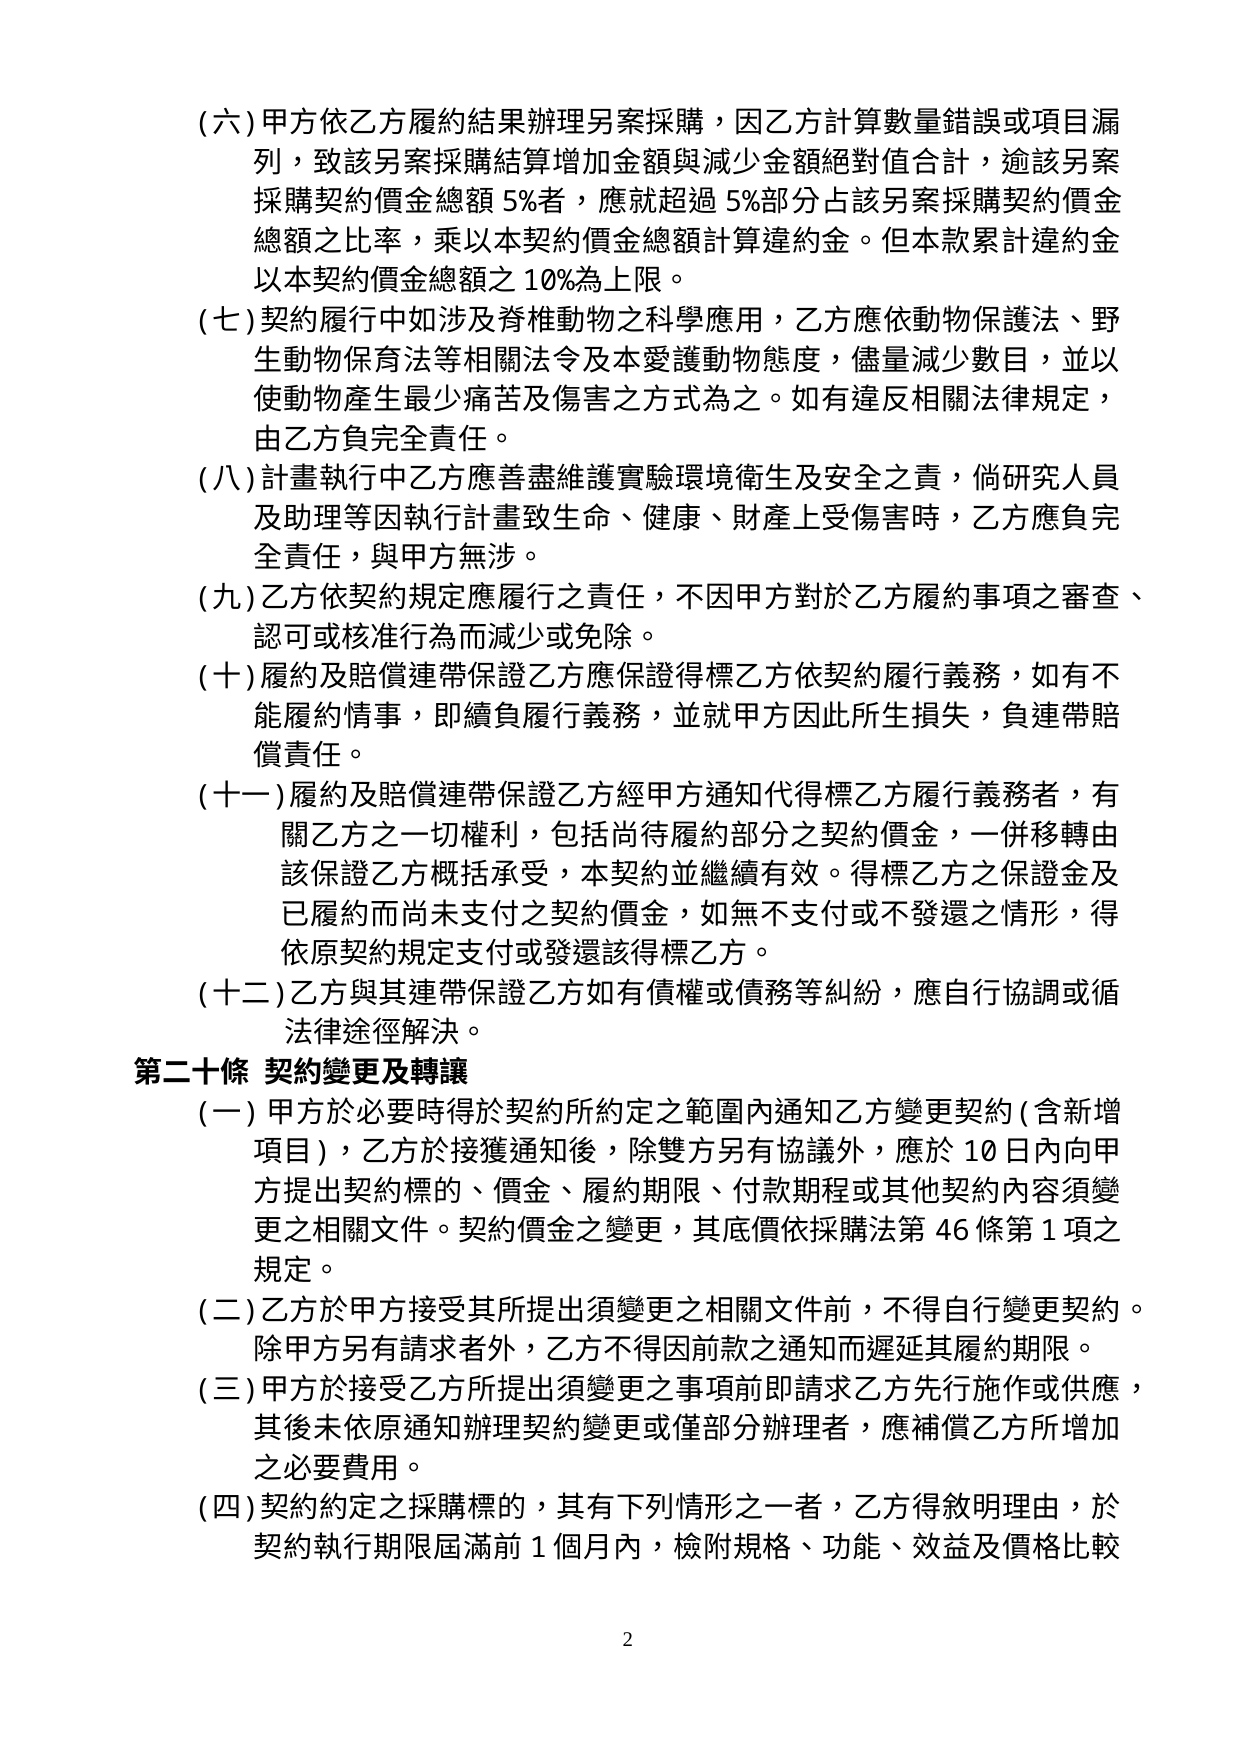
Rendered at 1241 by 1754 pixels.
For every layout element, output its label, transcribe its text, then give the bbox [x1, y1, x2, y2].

text (四)契約約定之採購標的，其有下列情形之一者，乙方得敘明理由，於契約執行期限屆滿前1個月內，檢附規格、功能、效益及價格比較 [194, 1486, 1122, 1565]
text (六)甲方依乙方履約結果辦理另案採購，因乙方計算數量錯誤或項目漏列，致該另案採購結算增加金額與減少金額絕對值合計，逾該另案採購契約價金總額5%者，應就超過5%部分占該另案採購契約價金總額之比率，乘以本契約價金總額計算違約金。但本款累計違約金以本契約價金總額之10%為上限。 [194, 101, 1122, 299]
text (十二)乙方與其連帶保證乙方如有債權或債務等糾紛，應自行協調或循法律途徑解決。 [194, 972, 1122, 1051]
text (一) 甲方於必要時得於契約所約定之範圍內通知乙方變更契約(含新增項目)，乙方於接獲通知後，除雙方另有協議外，應於10日內向甲方提出契約標的、價金、履約期限、付款期程或其他契約內容須變更之相關文件。契約價金之變更，其底價依採購法第46條第1項之規定。 [194, 1090, 1122, 1288]
text (十一)履約及賠償連帶保證乙方經甲方通知代得標乙方履行義務者，有關乙方之一切權利，包括尚待履約部分之契約價金，一併移轉由該保證乙方概括承受，本契約並繼續有效。得標乙方之保證金及已履約而尚未支付之契約價金，如無不支付或不發還之情形，得依原契約規定支付或發還該得標乙方。 [194, 774, 1122, 972]
text (二)乙方於甲方接受其所提出須變更之相關文件前，不得自行變更契約。除甲方另有請求者外，乙方不得因前款之通知而遲延其履約期限。 [194, 1288, 1122, 1367]
text (九)乙方依契約規定應履行之責任，不因甲方對於乙方履約事項之審查、認可或核准行為而減少或免除。 [194, 576, 1122, 655]
text 第二十條 契約變更及轉讓 [133, 1051, 1122, 1090]
text (十)履約及賠償連帶保證乙方應保證得標乙方依契約履行義務，如有不能履約情事，即續負履行義務，並就甲方因此所生損失，負連帶賠償責任。 [194, 655, 1122, 774]
text (八)計畫執行中乙方應善盡維護實驗環境衛生及安全之責，倘研究人員及助理等因執行計畫致生命、健康、財產上受傷害時，乙方應負完全責任，與甲方無涉。 [194, 457, 1122, 576]
text (七)契約履行中如涉及脊椎動物之科學應用，乙方應依動物保護法、野生動物保育法等相關法令及本愛護動物態度，儘量減少數目，並以使動物產生最少痛苦及傷害之方式為之。如有違反相關法律規定，由乙方負完全責任。 [194, 299, 1122, 457]
text (三)甲方於接受乙方所提出須變更之事項前即請求乙方先行施作或供應，其後未依原通知辦理契約變更或僅部分辦理者，應補償乙方所增加之必要費用。 [194, 1367, 1122, 1486]
